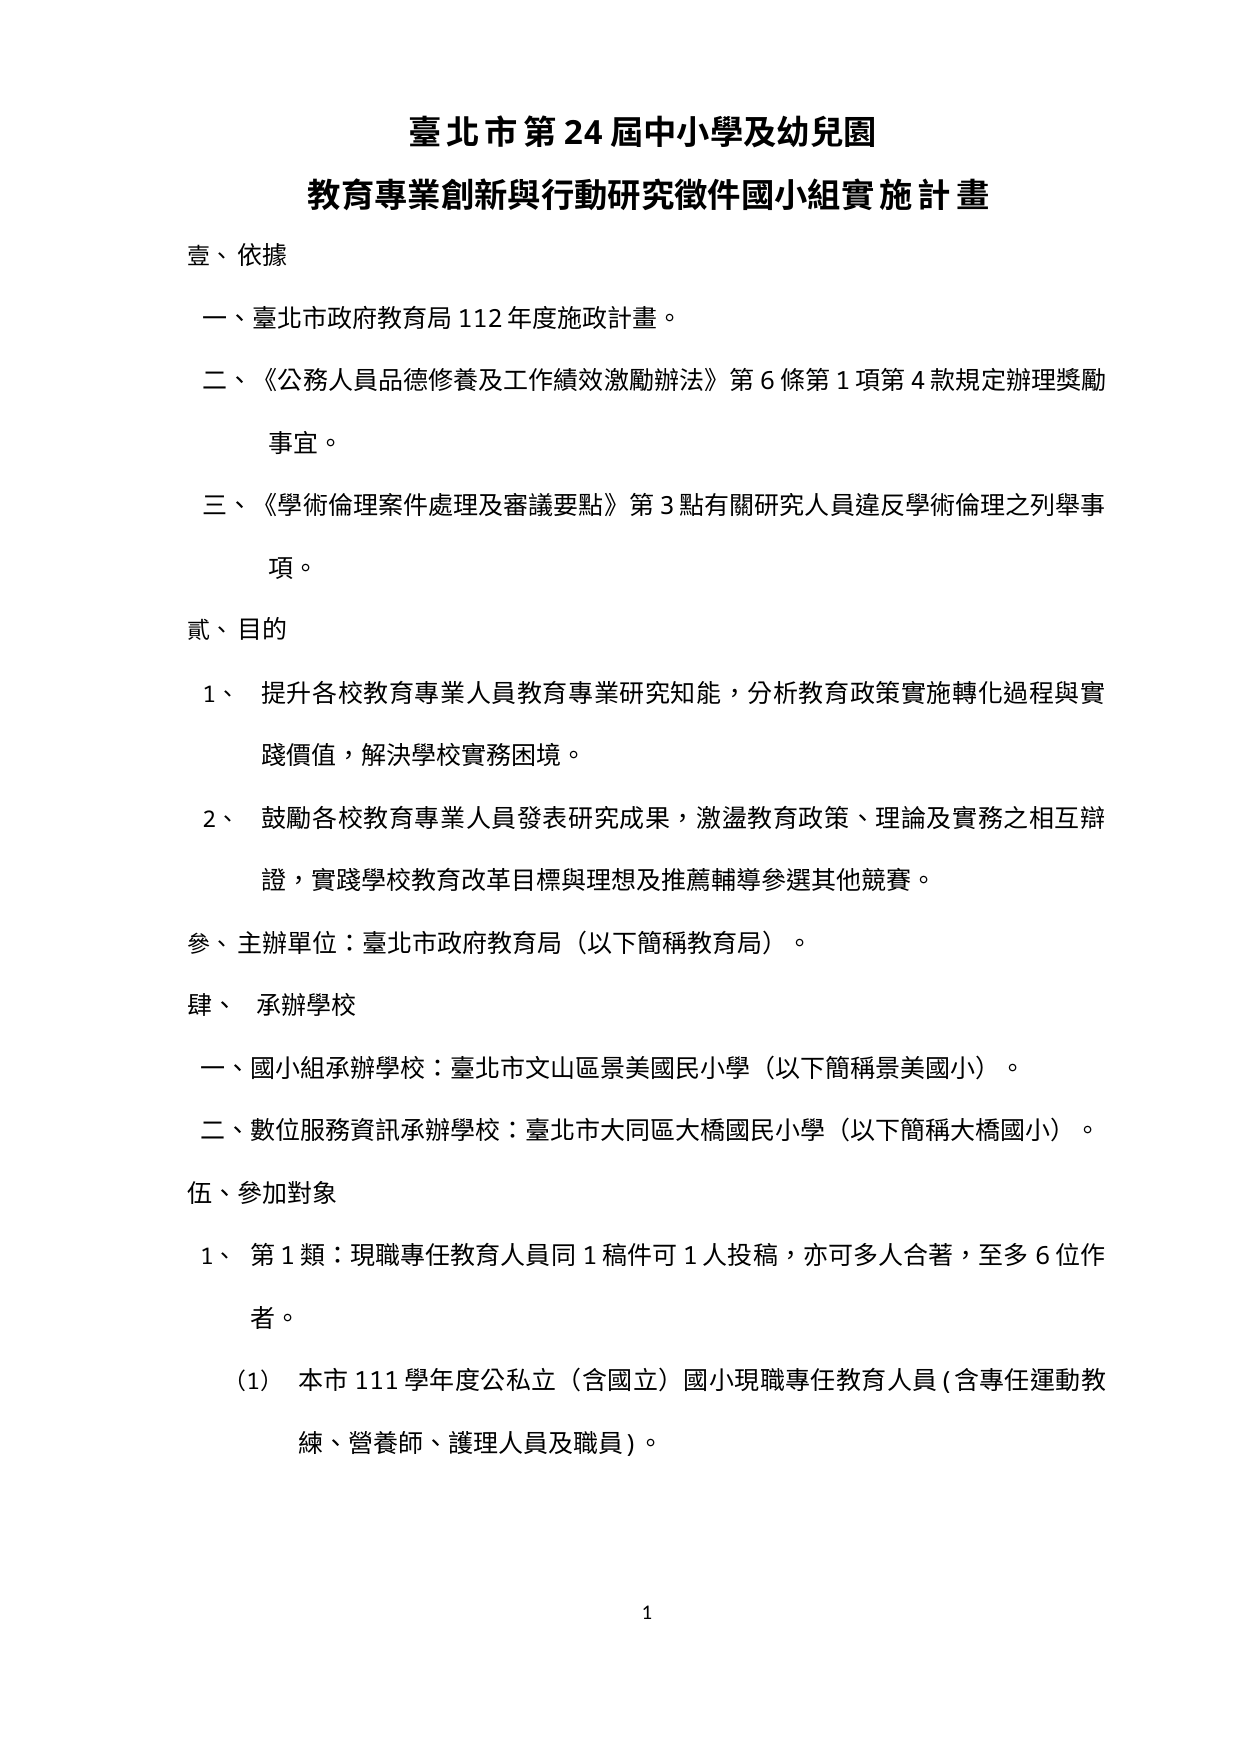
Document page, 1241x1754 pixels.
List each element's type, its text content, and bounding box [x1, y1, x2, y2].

list 提升各校教育專業人員教育專業研究知能，分析教育政策實施轉化過程與實踐價值，解決學校實務困境。 [202, 650, 1106, 775]
text 二、《公務人員品德修養及工作績效激勵辦法》第6條第1項第4款規定辦理獎勵事宜。 [187, 337, 1106, 462]
list 主辦單位：臺北市政府教育局（以下簡稱教育局）。 [187, 900, 1106, 962]
list 第1類：現職專任教育人員同1稿件可1人投稿，亦可多人合著，至多6位作者。 [200, 1212, 1106, 1337]
list 鼓勵各校教育專業人員發表研究成果，激盪教育政策、理論及實務之相互辯證，實踐學校教育改革目標與理想及推薦輔導參選其他競賽。 [202, 775, 1106, 900]
text 伍、參加對象 [187, 1150, 1095, 1212]
list 依據 [187, 212, 1106, 275]
list 目的 [187, 587, 1106, 650]
list 承辦學校 [187, 962, 1095, 1025]
text 臺北市第24屆中小學及幼兒園 [377, 87, 907, 150]
text 一、臺北市政府教育局112年度施政計畫。 [187, 275, 1106, 337]
text 三、《學術倫理案件處理及審議要點》第3點有關研究人員違反學術倫理之列舉事項。 [187, 462, 1106, 587]
text 教育專業創新與行動研究徵件國小組實施計畫 [187, 150, 1110, 212]
list 本市111學年度公私立（含國立）國小現職專任教育人員(含專任運動教練、營養師、護理人員及職員)。 [223, 1337, 1106, 1462]
text 一、國小組承辦學校：臺北市文山區景美國民小學（以下簡稱景美國小）。 [187, 1025, 1095, 1087]
text 二、數位服務資訊承辦學校：臺北市大同區大橋國民小學（以下簡稱大橋國小）。 [187, 1087, 1095, 1150]
